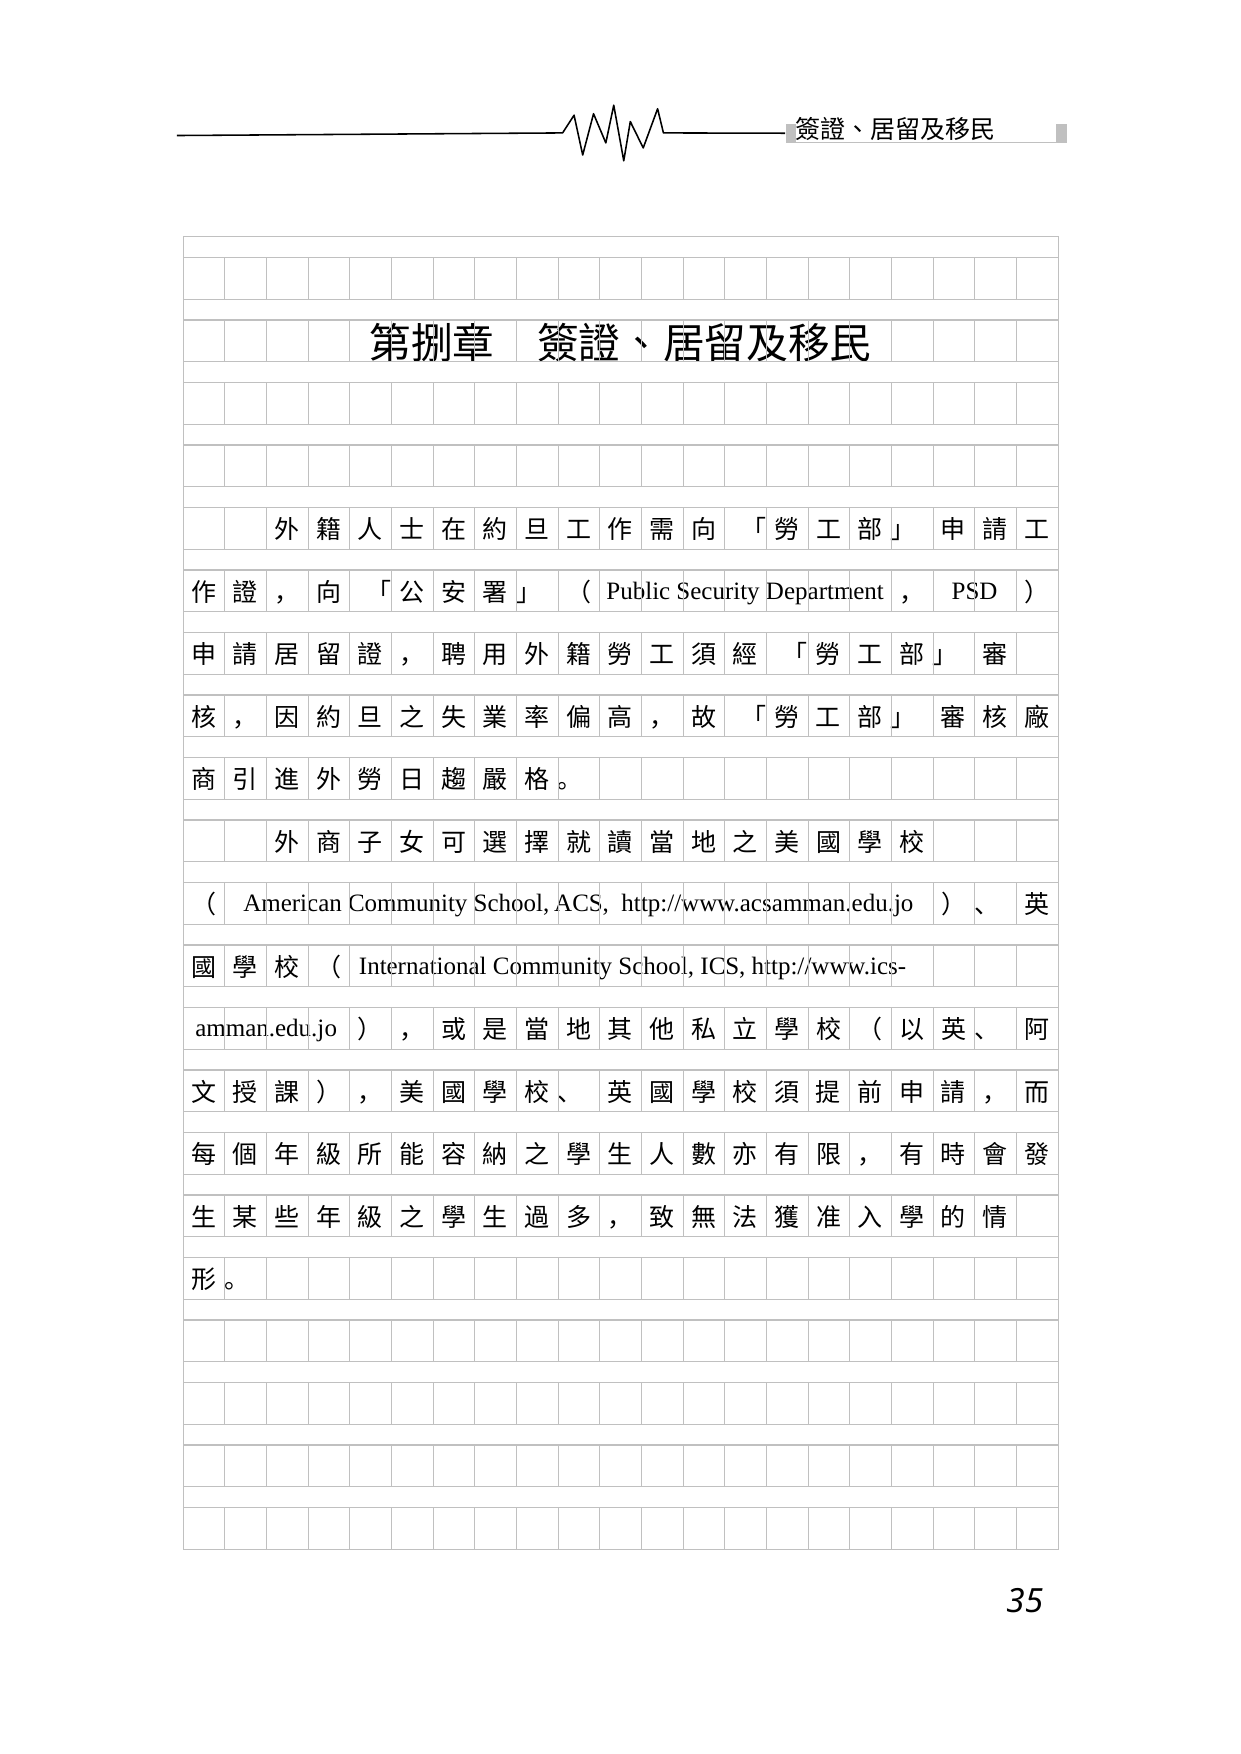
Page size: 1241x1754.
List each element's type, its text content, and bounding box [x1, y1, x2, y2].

text 第捌章 簽證、居留及移民 [309, 321, 349, 361]
text 外商子女可選擇就讀當地之美國學校（American Community School, ACS, http://www.acsamman.edu.jo）、英國學校（International Community School, ICS, http://www.ics-amman.edu.jo），或是當地其他私立學校（以英、阿文授課），美國學校、英國學校須提前申請，而每個年級所能容納之學生人數亦有限，有時會發生某些年級之學生過多，致無法獲准入學的情形。 [184, 800, 1058, 819]
text 第捌章 簽證、居留及移民 [809, 321, 849, 361]
text 外籍人士在約旦工作需向「勞工部」申請工作證，向「公安署」（Public Security Department，PSD）申請居留證，聘用外籍勞工須經「勞工部」審核，因約旦之失業率偏高，故「勞工部」審核廠商引進外勞日趨嚴格。 [184, 675, 1058, 694]
text 外籍人士在約旦工作需向「勞工部」申請工作證，向「公安署」（Public Security Department，PSD）申請居留證，聘用外籍勞工須經「勞工部」審核，因約旦之失業率偏高，故「勞工部」審核廠商引進外勞日趨嚴格。 [184, 612, 1058, 632]
text 外商子女可選擇就讀當地之美國學校（American Community School, ACS, http://www.acsamman.edu.jo）、英國學校（International Community School, ICS, http://www.ics-amman.edu.jo），或是當地其他私立學校（以英、阿文授課），美國學校、英國學校須提前申請，而每個年級所能容納之學生人數亦有限，有時會發生某些年級之學生過多，致無法獲准入學的情形。 [184, 1237, 1058, 1257]
text 第捌章 簽證、居留及移民 [517, 321, 558, 361]
text 外商子女可選擇就讀當地之美國學校（American Community School, ACS, http://www.acsamman.edu.jo）、英國學校（International Community School, ICS, http://www.ics-amman.edu.jo），或是當地其他私立學校（以英、阿文授課），美國學校、英國學校須提前申請，而每個年級所能容納之學生人數亦有限，有時會發生某些年級之學生過多，致無法獲准入學的情形。 [184, 1112, 1058, 1132]
text 第捌章 簽證、居留及移民 [392, 321, 433, 361]
text 第捌章 簽證、居留及移民 [934, 321, 974, 361]
text 外籍人士在約旦工作需向「勞工部」申請工作證，向「公安署」（Public Security Department，PSD）申請居留證，聘用外籍勞工須經「勞工部」審核，因約旦之失業率偏高，故「勞工部」審核廠商引進外勞日趨嚴格。 [184, 737, 1058, 757]
text 第捌章 簽證、居留及移民 [184, 321, 224, 361]
text 第捌章 簽證、居留及移民 [850, 321, 891, 361]
text 第捌章 簽證、居留及移民 [184, 300, 1058, 319]
text 外商子女可選擇就讀當地之美國學校（American Community School, ACS, http://www.acsamman.edu.jo）、英國學校（International Community School, ICS, http://www.ics-amman.edu.jo），或是當地其他私立學校（以英、阿文授課），美國學校、英國學校須提前申請，而每個年級所能容納之學生人數亦有限，有時會發生某些年級之學生過多，致無法獲准入學的情形。 [184, 987, 1058, 1007]
text 第捌章 簽證、居留及移民 [559, 321, 599, 361]
text 外商子女可選擇就讀當地之美國學校（American Community School, ACS, http://www.acsamman.edu.jo）、英國學校（International Community School, ICS, http://www.ics-amman.edu.jo），或是當地其他私立學校（以英、阿文授課），美國學校、英國學校須提前申請，而每個年級所能容納之學生人數亦有限，有時會發生某些年級之學生過多，致無法獲准入學的情形。 [184, 925, 1058, 944]
text 第捌章 簽證、居留及移民 [475, 321, 516, 361]
text 第捌章 簽證、居留及移民 [225, 321, 266, 361]
text 第捌章 簽證、居留及移民 [350, 321, 391, 361]
text 第捌章 簽證、居留及移民 [975, 321, 1016, 361]
text 第捌章 簽證、居留及移民 [434, 321, 474, 361]
text 第捌章 簽證、居留及移民 [642, 321, 683, 361]
text 外商子女可選擇就讀當地之美國學校（American Community School, ACS, http://www.acsamman.edu.jo）、英國學校（International Community School, ICS, http://www.ics-amman.edu.jo），或是當地其他私立學校（以英、阿文授課），美國學校、英國學校須提前申請，而每個年級所能容納之學生人數亦有限，有時會發生某些年級之學生過多，致無法獲准入學的情形。 [184, 862, 1058, 882]
text 第捌章 簽證、居留及移民 [767, 328, 780, 351]
text 外商子女可選擇就讀當地之美國學校（American Community School, ACS, http://www.acsamman.edu.jo）、英國學校（International Community School, ICS, http://www.ics-amman.edu.jo），或是當地其他私立學校（以英、阿文授課），美國學校、英國學校須提前申請，而每個年級所能容納之學生人數亦有限，有時會發生某些年級之學生過多，致無法獲准入學的情形。 [184, 1175, 1058, 1194]
text 第捌章 簽證、居留及移民 [1017, 321, 1058, 361]
text 第捌章 簽證、居留及移民 [267, 321, 308, 361]
text 外籍人士在約旦工作需向「勞工部」申請工作證，向「公安署」（Public Security Department，PSD）申請居留證，聘用外籍勞工須經「勞工部」審核，因約旦之失業率偏高，故「勞工部」審核廠商引進外勞日趨嚴格。 [184, 487, 1058, 507]
text 第捌章 簽證、居留及移民 [684, 321, 724, 361]
text 外商子女可選擇就讀當地之美國學校（American Community School, ACS, http://www.acsamman.edu.jo）、英國學校（International Community School, ICS, http://www.ics-amman.edu.jo），或是當地其他私立學校（以英、阿文授課），美國學校、英國學校須提前申請，而每個年級所能容納之學生人數亦有限，有時會發生某些年級之學生過多，致無法獲准入學的情形。 [184, 1050, 1058, 1069]
text 第捌章 簽證、居留及移民 [767, 321, 808, 361]
text 第捌章 簽證、居留及移民 [668, 335, 683, 361]
text 第捌章 簽證、居留及移民 [600, 321, 641, 361]
text 第捌章 簽證、居留及移民 [725, 321, 766, 361]
text 外籍人士在約旦工作需向「勞工部」申請工作證，向「公安署」（Public Security Department，PSD）申請居留證，聘用外籍勞工須經「勞工部」審核，因約旦之失業率偏高，故「勞工部」審核廠商引進外勞日趨嚴格。 [184, 550, 1058, 569]
text 第捌章 簽證、居留及移民 [892, 321, 933, 361]
